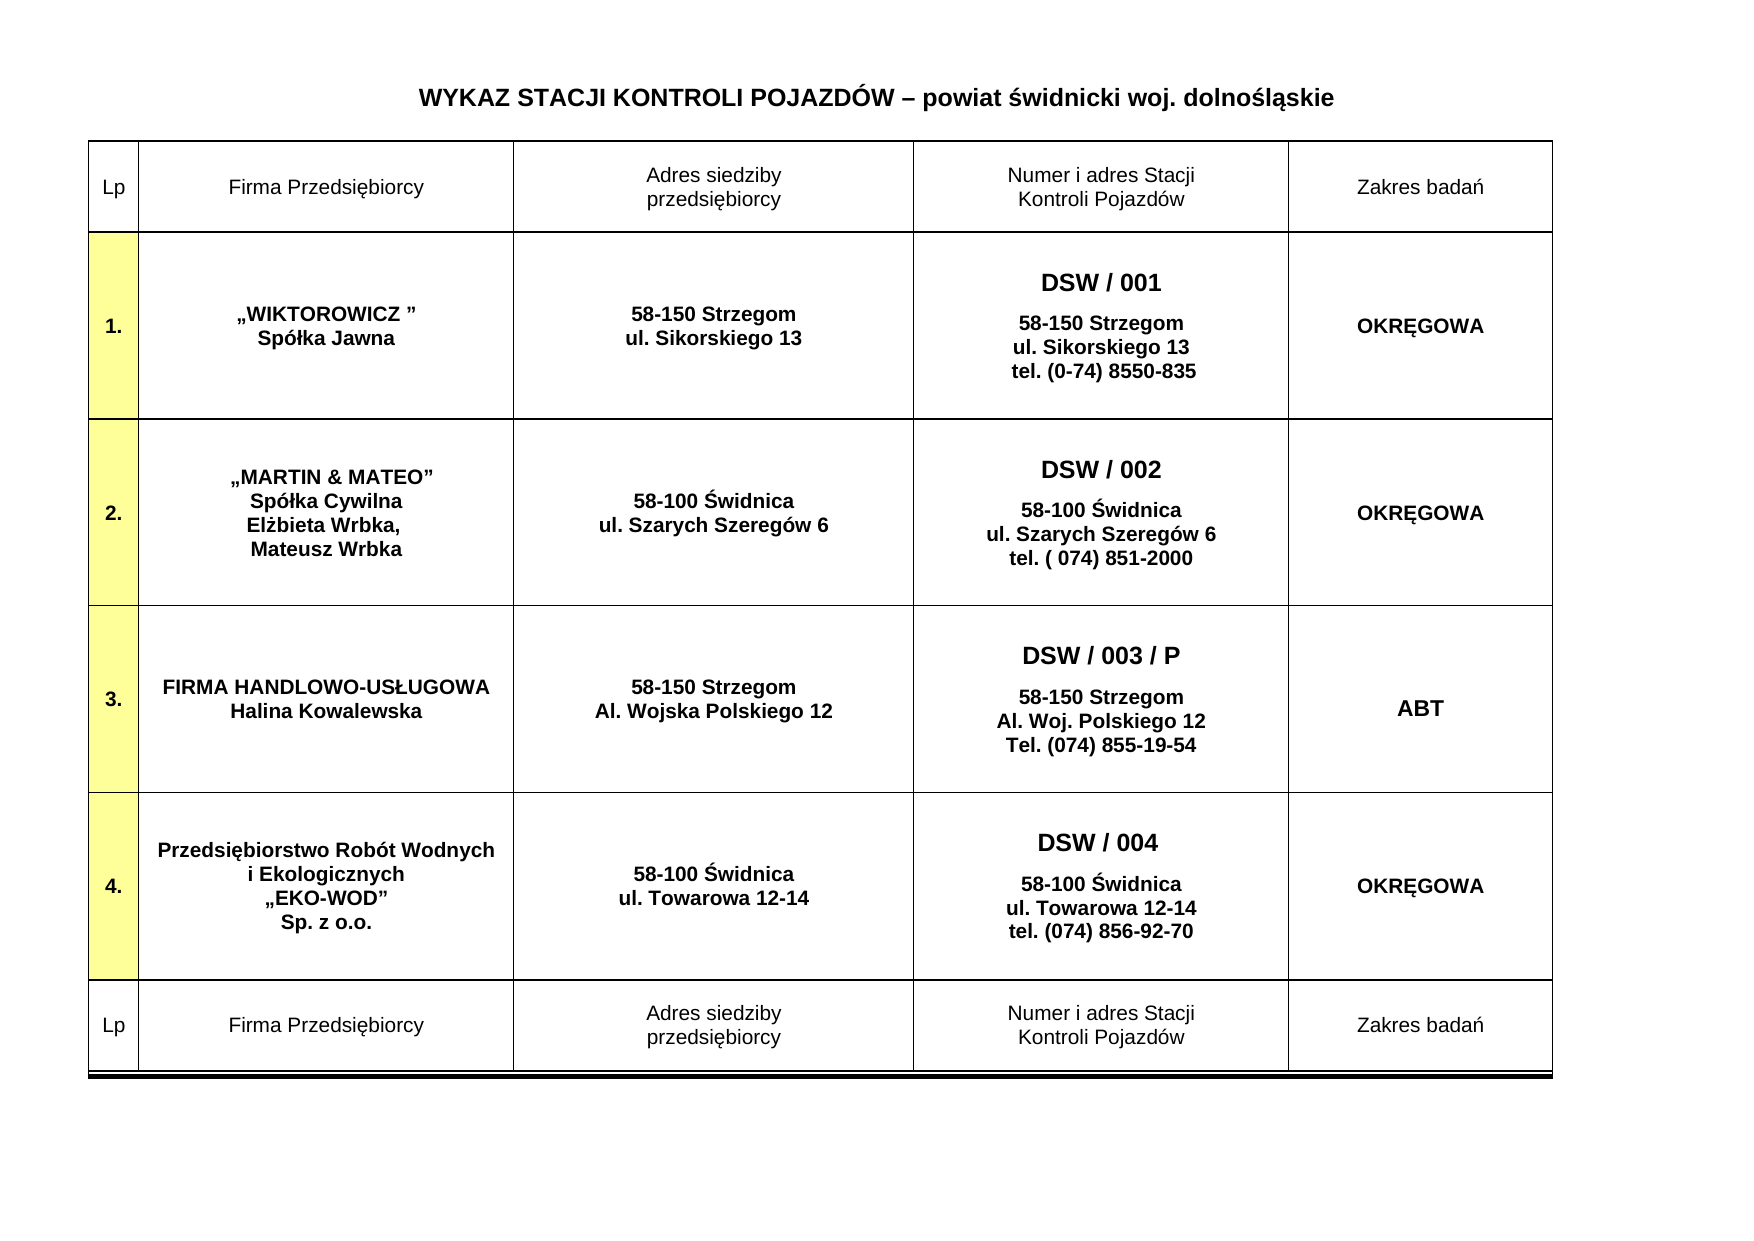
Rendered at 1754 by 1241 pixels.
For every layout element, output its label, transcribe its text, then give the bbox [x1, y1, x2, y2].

table_header Zakres badań [1289, 142, 1552, 231]
table_cell Zakres badań [1289, 981, 1552, 1069]
table_cell Adres siedziby przedsiębiorcy [514, 981, 913, 1069]
table_cell 58-150 Strzegom ul. Sikorskiego 13 [514, 233, 913, 418]
table_header Firma Przedsiębiorcy [139, 142, 513, 231]
table_cell DSW / 001 58-150 Strzegom ul. Sikorskiego 13 tel. (0-74) 8550-835 [914, 233, 1288, 418]
table_cell OKRĘGOWA [1289, 233, 1552, 418]
table_cell Numer i adres Stacji Kontroli Pojazdów [914, 981, 1288, 1069]
table_cell 2. [89, 420, 138, 605]
table_cell „WIKTOROWICZ ” Spółka Jawna [139, 233, 513, 418]
table_cell OKRĘGOWA [1289, 793, 1552, 979]
table_cell FIRMA HANDLOWO-USŁUGOWA Halina Kowalewska [139, 606, 513, 792]
table_cell 58-150 Strzegom Al. Wojska Polskiego 12 [514, 606, 913, 792]
table_cell 1. [89, 233, 138, 418]
table_cell DSW / 004 58-100 Świdnica ul. Towarowa 12-14 tel. (074) 856-92-70 [914, 793, 1288, 979]
table_header Adres siedziby przedsiębiorcy [514, 142, 913, 231]
table_header Numer i adres Stacji Kontroli Pojazdów [914, 142, 1288, 231]
table_cell „MARTIN & MATEO” Spółka Cywilna Elżbieta Wrbka, Mateusz Wrbka [139, 420, 513, 605]
table_cell ABT [1289, 606, 1552, 792]
table_cell DSW / 003 / P 58-150 Strzegom Al. Woj. Polskiego 12 Tel. (074) 855-19-54 [914, 606, 1288, 792]
table_cell Lp [89, 981, 138, 1069]
table_cell 3. [89, 606, 138, 792]
text WYKAZ STACJI KONTROLI POJAZDÓW – powiat świdnicki woj. dolnośląskie [89, 83, 1665, 111]
table_cell 4. [89, 793, 138, 979]
table_cell Firma Przedsiębiorcy [139, 981, 513, 1069]
table_cell Przedsiębiorstwo Robót Wodnych i Ekologicznych „EKO-WOD” Sp. z o.o. [139, 793, 513, 979]
table_cell 58-100 Świdnica ul. Towarowa 12-14 [514, 793, 913, 979]
table_header Lp [89, 142, 138, 231]
table_cell DSW / 002 58-100 Świdnica ul. Szarych Szeregów 6 tel. ( 074) 851-2000 [914, 420, 1288, 605]
table_cell 58-100 Świdnica ul. Szarych Szeregów 6 [514, 420, 913, 605]
table_cell OKRĘGOWA [1289, 420, 1552, 605]
